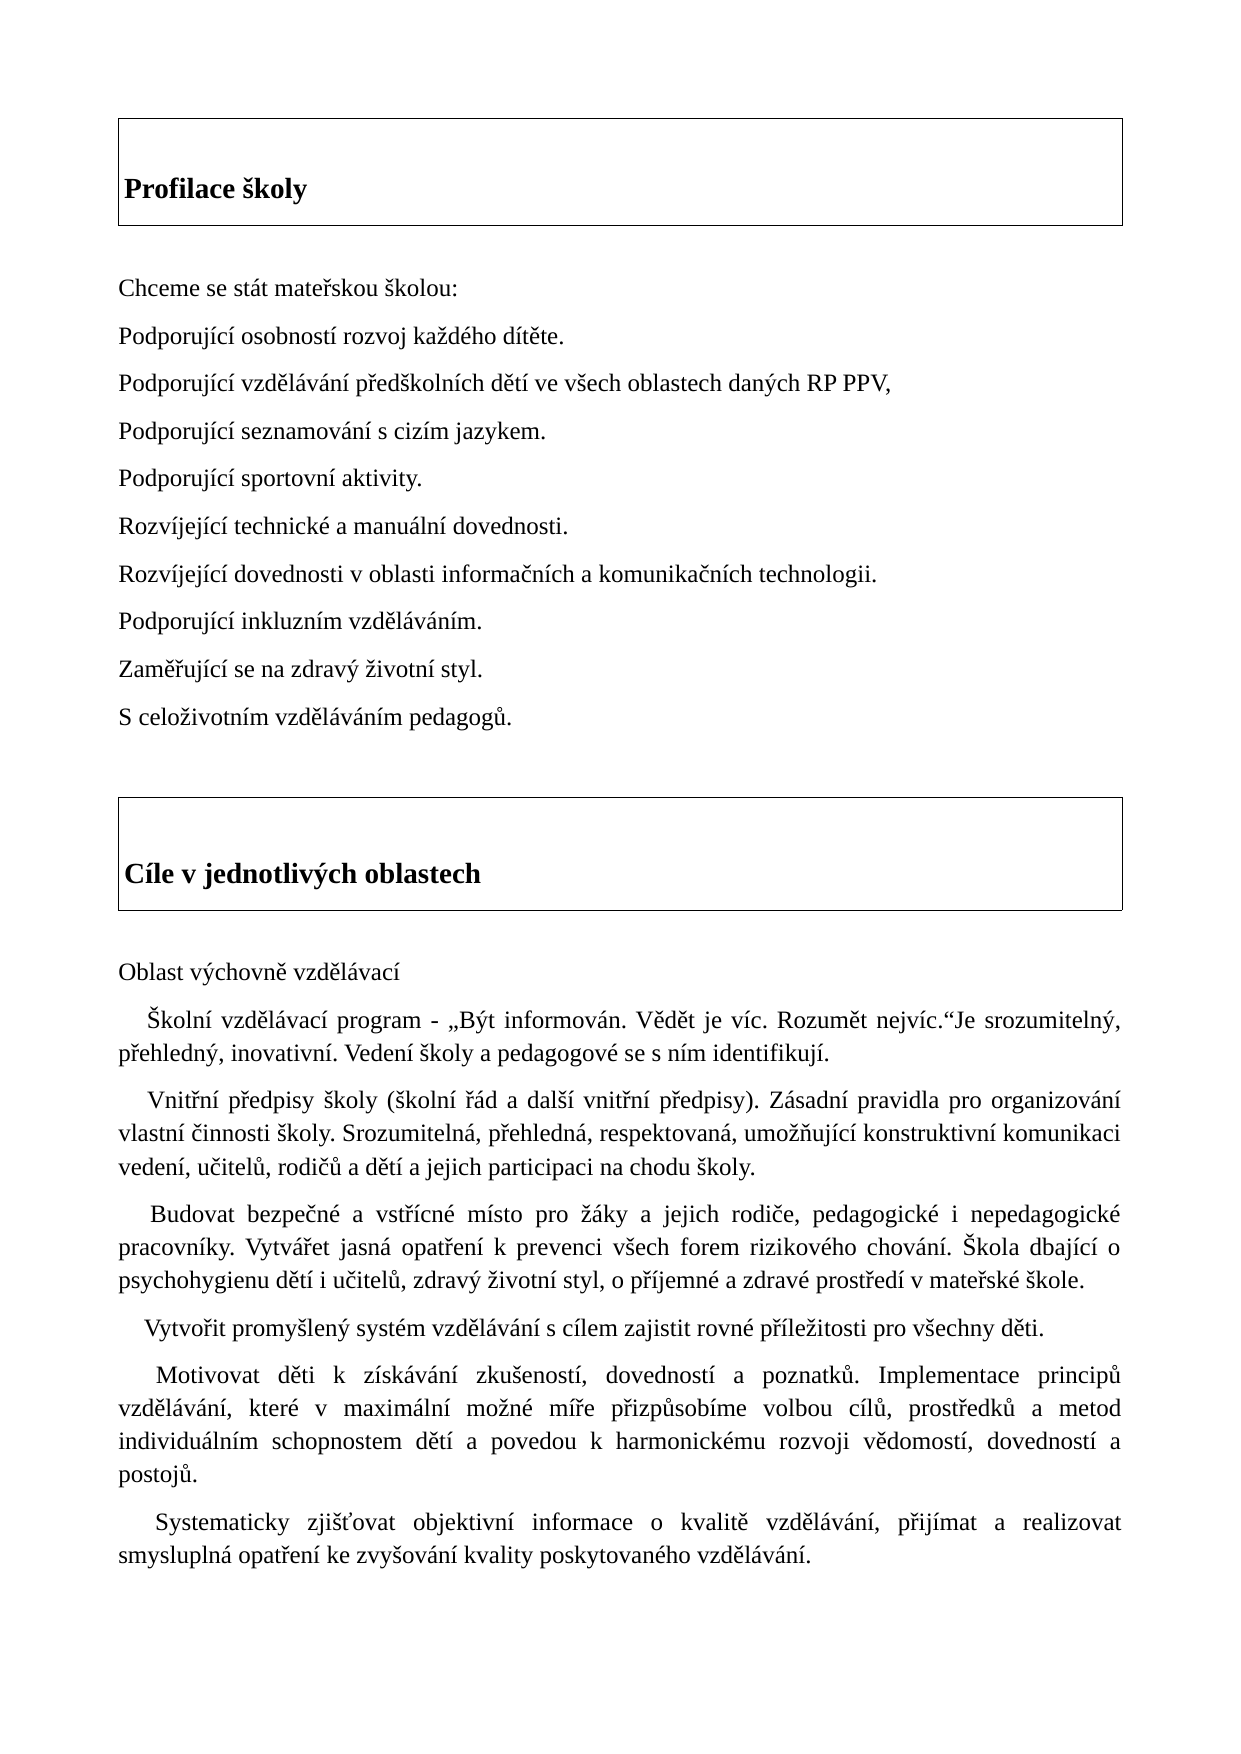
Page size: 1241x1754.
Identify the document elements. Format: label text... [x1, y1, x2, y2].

text  Motivovat děti k získávání zkušeností, dovedností a poznatků. Implementace principů vzdělávání, které v maximální možné míře přizpůsobíme volbou cílů, prostředků a metod individuálním schopnostem dětí a povedou k harmonickému rozvoji vědomostí, dovedností a postojů. [118, 1360, 1122, 1488]
text Podporující osobností rozvoj každého dítěte. [118, 321, 1122, 349]
text Podporující seznamování s cizím jazykem. [118, 416, 1122, 445]
text Podporující sportovní aktivity. [118, 463, 1122, 492]
text Rozvíjející dovednosti v oblasti informačních a komunikačních technologii. [118, 559, 1122, 587]
table_header Cíle v jednotlivých oblastech [119, 798, 1122, 909]
text Rozvíjející technické a manuální dovednosti. [118, 511, 1122, 540]
text S celoživotním vzděláváním pedagogů. [118, 702, 1122, 730]
text  Vytvořit promyšlený systém vzdělávání s cílem zajistit rovné příležitosti pro všechny děti. [118, 1313, 1122, 1342]
text  Vnitřní předpisy školy (školní řád a další vnitřní předpisy). Zásadní pravidla pro organizování vlastní činnosti školy. Srozumitelná, přehledná, respektovaná, umožňující konstruktivní komunikaci vedení, učitelů, rodičů a dětí a jejich participaci na chodu školy. [118, 1086, 1122, 1180]
text  Budovat bezpečné a vstřícné místo pro žáky a jejich rodiče, pedagogické i nepedagogické pracovníky. Vytvářet jasná opatření k prevenci všech forem rizikového chování. Škola dbající o psychohygienu dětí i učitelů, zdravý životní styl, o příjemné a zdravé prostředí v mateřské škole. [118, 1199, 1122, 1294]
text Podporující vzdělávání předškolních dětí ve všech oblastech daných RP PPV, [118, 368, 1122, 397]
text  Školní vzdělávací program - „Být informován. Vědět je víc. Rozumět nejvíc.“Je srozumitelný, přehledný, inovativní. Vedení školy a pedagogové se s ním identifikují. [118, 1005, 1122, 1067]
text Podporující inkluzním vzděláváním. [118, 606, 1122, 635]
table_header Profilace školy [119, 119, 1122, 225]
text Zaměřující se na zdravý životní styl. [118, 654, 1122, 683]
text Chceme se stát mateřskou školou: [118, 273, 1122, 302]
text  Systematicky zjišťovat objektivní informace o kvalitě vzdělávání, přijímat a realizovat smysluplná opatření ke zvyšování kvality poskytovaného vzdělávání. [118, 1507, 1122, 1569]
text Oblast výchovně vzdělávací [118, 957, 1122, 986]
